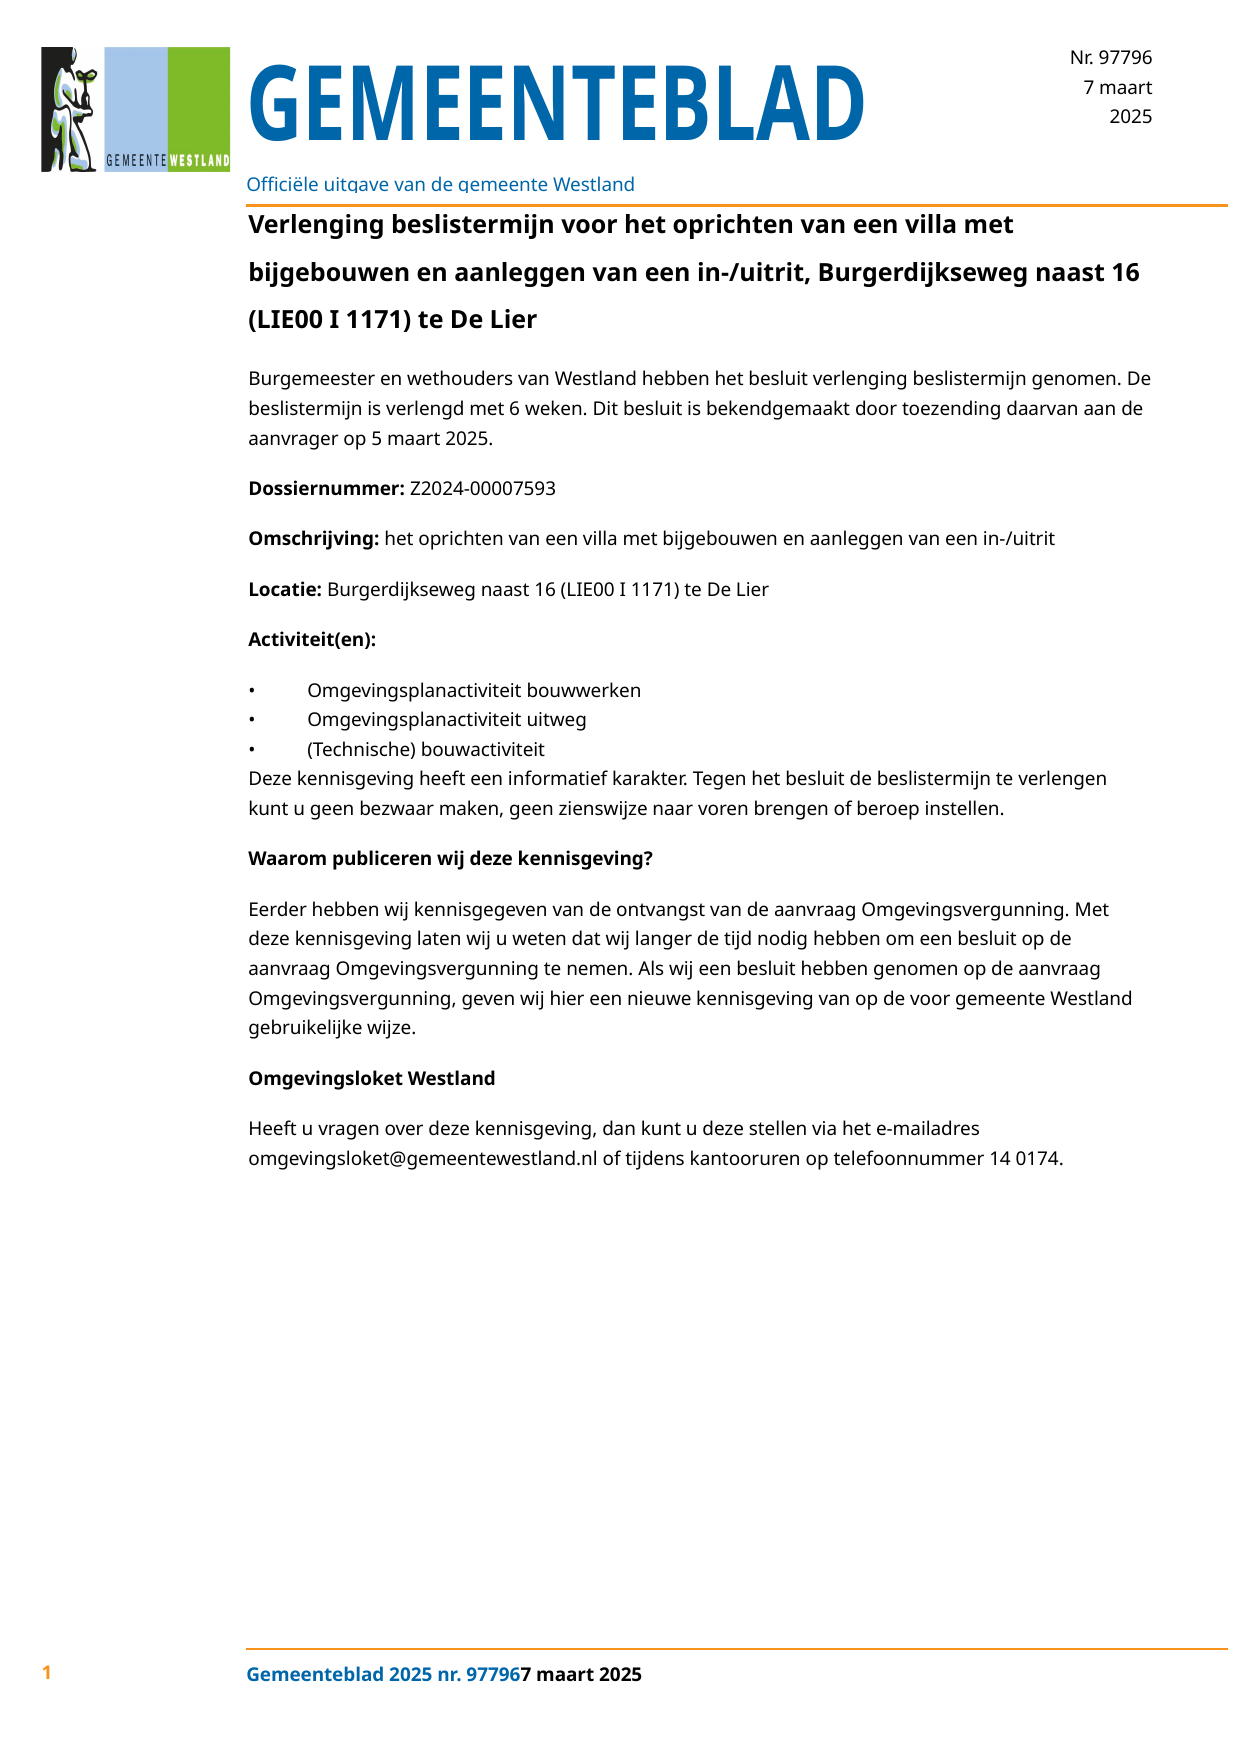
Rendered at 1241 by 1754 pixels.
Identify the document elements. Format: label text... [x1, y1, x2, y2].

list Omgevingsplanactiviteit bouwwerken [248, 677, 1152, 702]
text Deze kennisgeving heeft een informatief karakter. Tegen het besluit de beslistermijn te verlengen kunt u geen bezwaar maken, geen zienswijze naar voren brengen of beroep instellen. [248, 766, 1152, 821]
picture [41, 47, 231, 172]
text Burgemeester en wethouders van Westland hebben het besluit verlenging beslistermijn genomen. De beslistermijn is verlengd met 6 weken. Dit besluit is bekendgemaakt door toezending daarvan aan de aanvrager op 5 maart 2025. [248, 366, 1152, 450]
text Activiteit(en): [248, 626, 1152, 652]
list (Technische) bouwactiviteit [248, 736, 1152, 762]
text Verlenging beslistermijn voor het oprichten van een villa met bijgebouwen en aanleggen van een in-/uitrit, Burgerdijkseweg naast 16 (LIE00 I 1171) te De Lier [248, 207, 1152, 336]
text Locatie: Burgerdijkseweg naast 16 (LIE00 I 1171) te De Lier [248, 576, 1152, 602]
list Omgevingsplanactiviteit uitweg [248, 706, 1152, 732]
text Omgevingsloket Westland [248, 1065, 1152, 1090]
text Heeft u vragen over deze kennisgeving, dan kunt u deze stellen via het e-mailadres omgevingsloket@gemeentewestland.nl of tijdens kantooruren op telefoonnummer 14 0174. [248, 1115, 1152, 1170]
text Omschrijving: het oprichten van een villa met bijgebouwen en aanleggen van een in-/uitrit [248, 526, 1152, 551]
text Dossiernummer: Z2024-00007593 [248, 475, 1152, 501]
text Waarom publiceren wij deze kennisgeving? [248, 846, 1152, 871]
text Eerder hebben wij kennisgegeven van de ontvangst van de aanvraag Omgevingsvergunning. Met deze kennisgeving laten wij u weten dat wij langer de tijd nodig hebben om een besluit op de aanvraag Omgevingsvergunning te nemen. Als wij een besluit hebben genomen op de aanvraag Omgevingsvergunning, geven wij hier een nieuwe kennisgeving van op de voor gemeente Westland gebruikelijke wijze. [248, 896, 1152, 1040]
